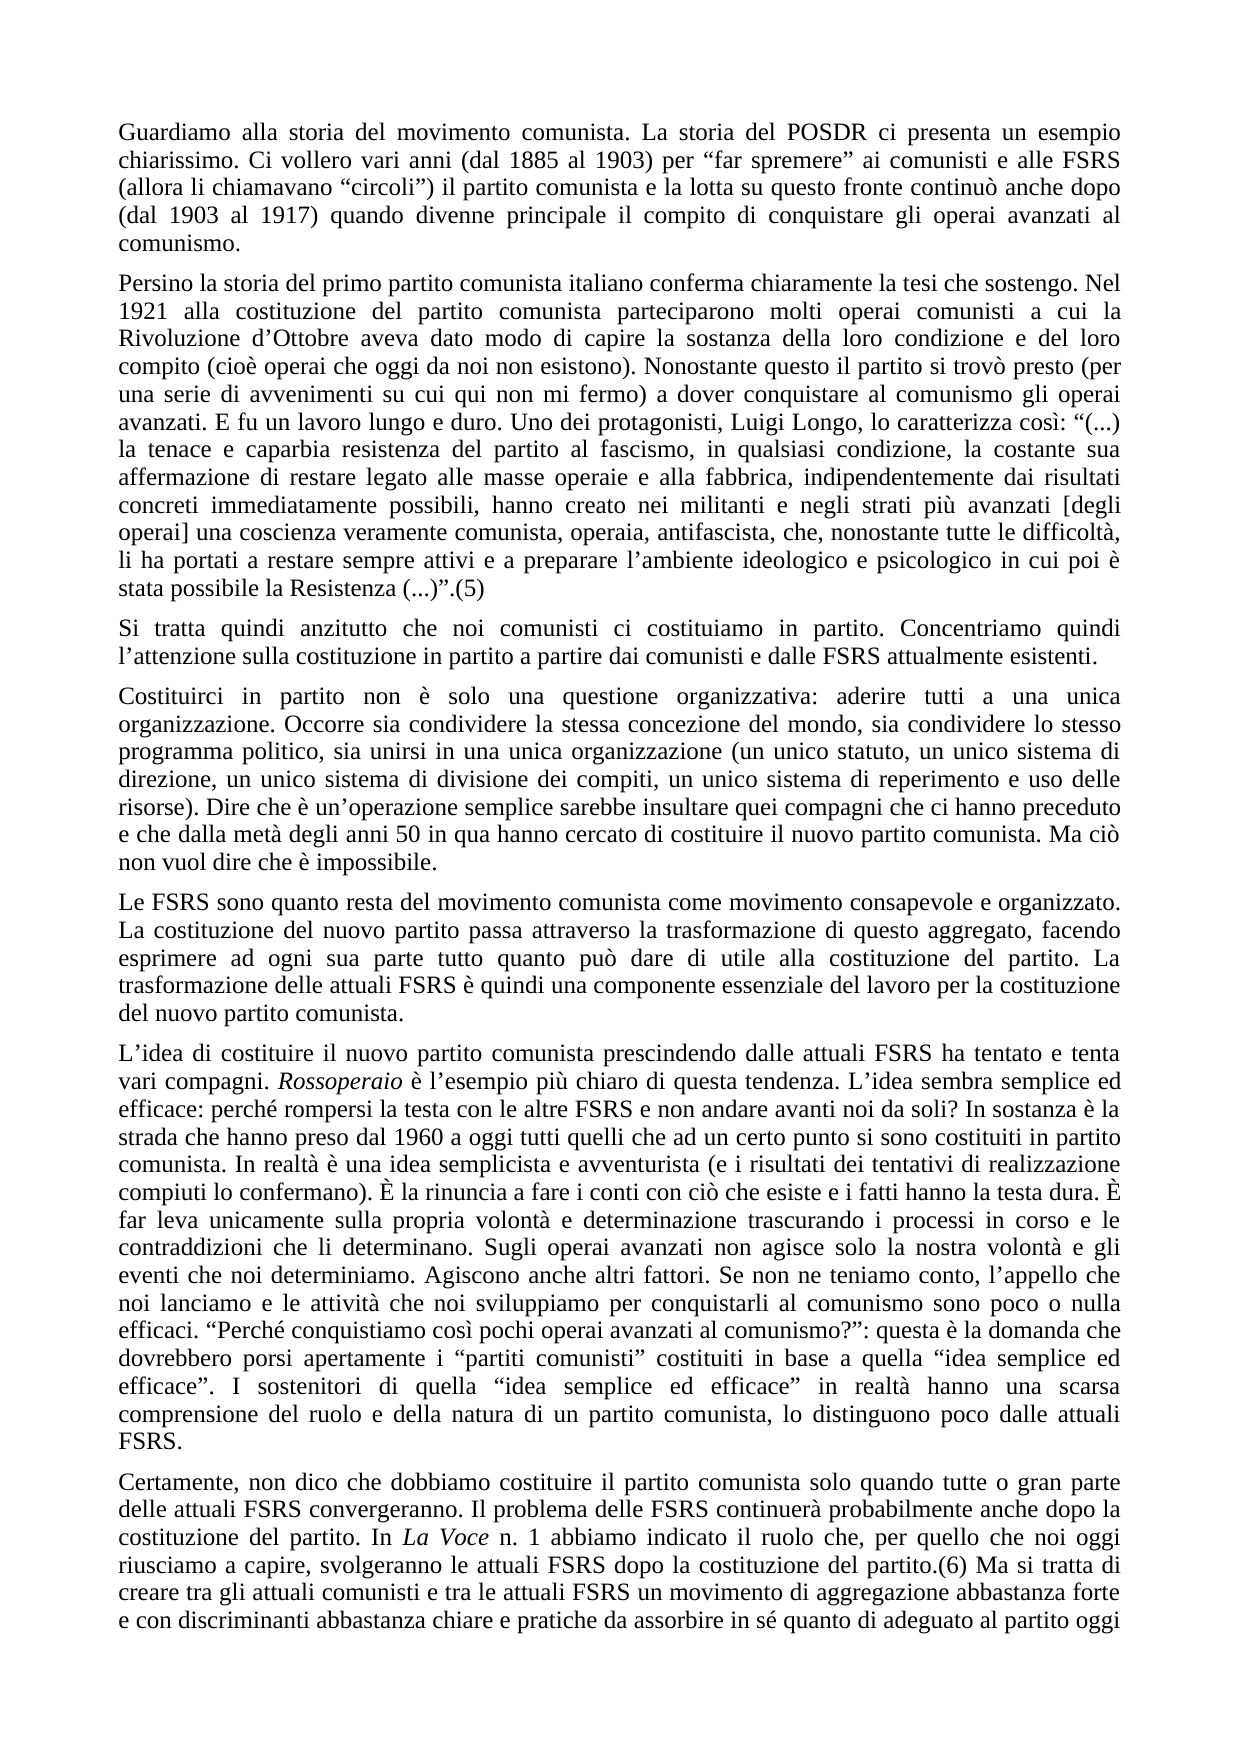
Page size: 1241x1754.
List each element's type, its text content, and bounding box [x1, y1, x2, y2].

text Costituirci in partito non è solo una questione organizzativa: aderire tutti a una unica organizzazione. Occorre sia condividere la stessa concezione del mondo, sia condividere lo stesso programma politico, sia unirsi in una unica organizzazione (un unico statuto, un unico sistema di direzione, un unico sistema di divisione dei compiti, un unico sistema di reperimento e uso delle risorse). Dire che è un’operazione semplice sarebbe insultare quei compagni che ci hanno preceduto e che dalla metà degli anni 50 in qua hanno cercato di costituire il nuovo partito comunista. Ma ciò non vuol dire che è impossibile. [118, 682, 1122, 876]
text Guardiamo alla storia del movimento comunista. La storia del POSDR ci presenta un esempio chiarissimo. Ci vollero vari anni (dal 1885 al 1903) per “far spremere” ai comunisti e alle FSRS (allora li chiamavano “circoli”) il partito comunista e la lotta su questo fronte continuò anche dopo (dal 1903 al 1917) quando divenne principale il compito di conquistare gli operai avanzati al comunismo. [118, 118, 1122, 257]
text Certamente, non dico che dobbiamo costituire il partito comunista solo quando tutte o gran parte delle attuali FSRS convergeranno. Il problema delle FSRS continuerà probabilmente anche dopo la costituzione del partito. In La Voce n. 1 abbiamo indicato il ruolo che, per quello che noi oggi riusciamo a capire, svolgeranno le attuali FSRS dopo la costituzione del partito.(6) Ma si tratta di creare tra gli attuali comunisti e tra le attuali FSRS un movimento di aggregazione abbastanza forte e con discriminanti abbastanza chiare e pratiche da assorbire in sé quanto di adeguato al partito oggi [118, 1468, 1122, 1634]
text L’idea di costituire il nuovo partito comunista prescindendo dalle attuali FSRS ha tentato e tenta vari compagni. Rossoperaio è l’esempio più chiaro di questa tendenza. L’idea sembra semplice ed efficace: perché rompersi la testa con le altre FSRS e non andare avanti noi da soli? In sostanza è la strada che hanno preso dal 1960 a oggi tutti quelli che ad un certo punto si sono costituiti in partito comunista. In realtà è una idea semplicista e avventurista (e i risultati dei tentativi di realizzazione compiuti lo confermano). È la rinuncia a fare i conti con ciò che esiste e i fatti hanno la testa dura. È far leva unicamente sulla propria volontà e determinazione trascurando i processi in corso e le contraddizioni che li determinano. Sugli operai avanzati non agisce solo la nostra volontà e gli eventi che noi determiniamo. Agiscono anche altri fattori. Se non ne teniamo conto, l’appello che noi lanciamo e le attività che noi sviluppiamo per conquistarli al comunismo sono poco o nulla efficaci. “Perché conquistiamo così pochi operai avanzati al comunismo?”: questa è la domanda che dovrebbero porsi apertamente i “partiti comunisti” costituiti in base a quella “idea semplice ed efficace”. I sostenitori di quella “idea semplice ed efficace” in realtà hanno una scarsa comprensione del ruolo e della natura di un partito comunista, lo distinguono poco dalle attuali FSRS. [118, 1039, 1122, 1455]
text Persino la storia del primo partito comunista italiano conferma chiaramente la tesi che sostengo. Nel 1921 alla costituzione del partito comunista parteciparono molti operai comunisti a cui la Rivoluzione d’Ottobre aveva dato modo di capire la sostanza della loro condizione e del loro compito (cioè operai che oggi da noi non esistono). Nonostante questo il partito si trovò presto (per una serie di avvenimenti su cui qui non mi fermo) a dover conquistare al comunismo gli operai avanzati. E fu un lavoro lungo e duro. Uno dei protagonisti, Luigi Longo, lo caratterizza così: “(...) la tenace e caparbia resistenza del partito al fascismo, in qualsiasi condizione, la costante sua affermazione di restare legato alle masse operaie e alla fabbrica, indipendentemente dai risultati concreti immediatamente possibili, hanno creato nei militanti e negli strati più avanzati [degli operai] una coscienza veramente comunista, operaia, antifascista, che, nonostante tutte le difficoltà, li ha portati a restare sempre attivi e a preparare l’ambiente ideologico e psicologico in cui poi è stata possibile la Resistenza (...)”.(5) [118, 269, 1122, 602]
text Le FSRS sono quanto resta del movimento comunista come movimento consapevole e organizzato. La costituzione del nuovo partito passa attraverso la trasformazione di questo aggregato, facendo esprimere ad ogni sua parte tutto quanto può dare di utile alla costituzione del partito. La trasformazione delle attuali FSRS è quindi una componente essenziale del lavoro per la costituzione del nuovo partito comunista. [118, 888, 1122, 1027]
text Si tratta quindi anzitutto che noi comunisti ci costituiamo in partito. Concentriamo quindi l’attenzione sulla costituzione in partito a partire dai comunisti e dalle FSRS attualmente esistenti. [118, 614, 1122, 669]
